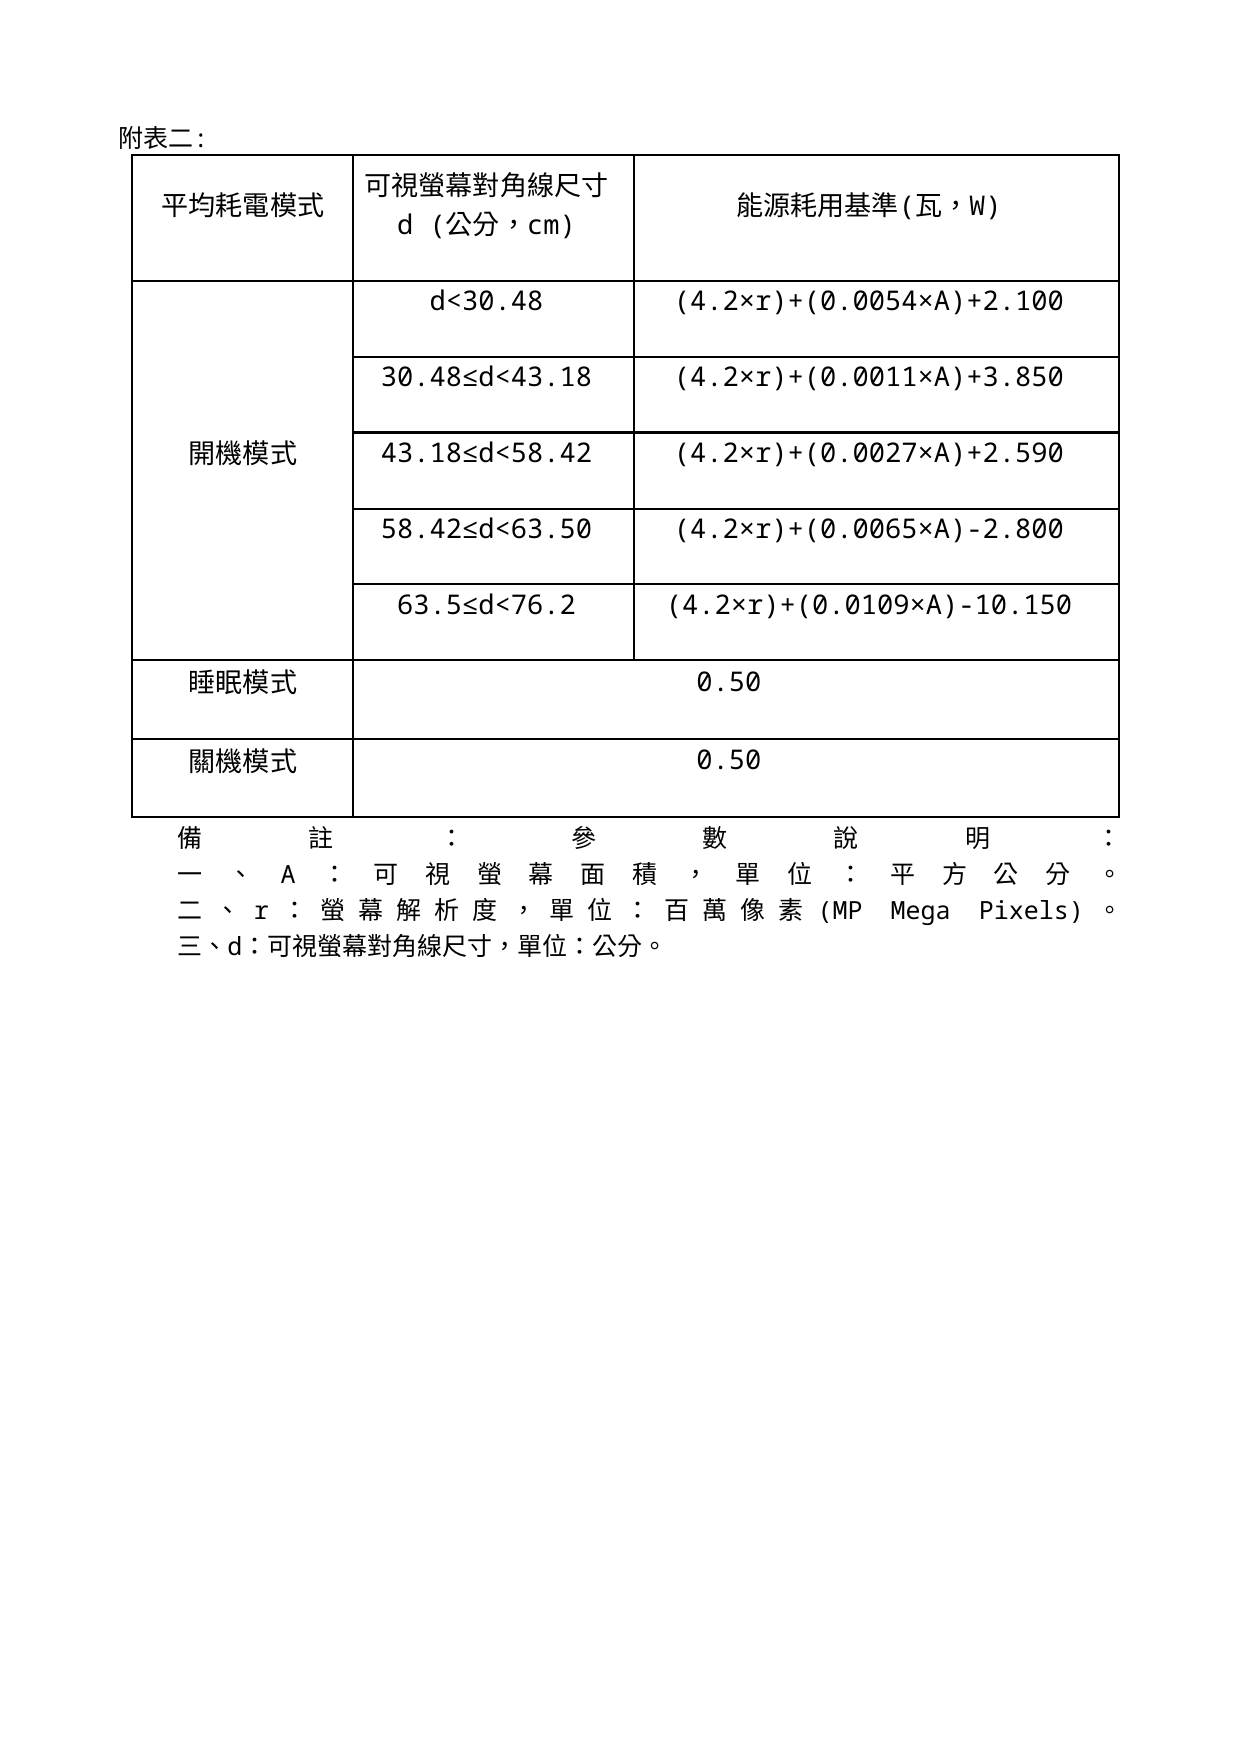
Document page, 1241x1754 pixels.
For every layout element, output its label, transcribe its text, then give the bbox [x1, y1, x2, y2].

table_cell 30.48≤d<43.18 [354, 358, 633, 431]
table_cell 開機模式 [133, 282, 352, 659]
table_cell 58.42≤d<63.50 [354, 510, 633, 583]
table_cell 0.50 [354, 740, 1118, 816]
table_cell 0.50 [354, 661, 1118, 738]
table_cell (4.2×r)+(0.0109×A)-10.150 [635, 585, 1118, 659]
table_header 可視螢幕對角線尺寸 d (公分，cm) [354, 156, 633, 279]
text 附表二: [118, 118, 1122, 154]
table_cell (4.2×r)+(0.0011×A)+3.850 [635, 358, 1118, 431]
table_cell (4.2×r)+(0.0054×A)+2.100 [635, 282, 1118, 356]
table_cell d<30.48 [354, 282, 633, 356]
text 備註：參數說明： 一、A：可視螢幕面積，單位：平方公分。 二、r：螢幕解析度，單位：百萬像素(MP Mega Pixels)。 三、d：可視螢幕對角線尺寸，單位：公分。 [177, 818, 1122, 963]
table_cell (4.2×r)+(0.0065×A)-2.800 [635, 510, 1118, 583]
table_header 平均耗電模式 [133, 156, 352, 279]
table_cell 睡眠模式 [133, 661, 352, 738]
table_cell 43.18≤d<58.42 [354, 434, 633, 507]
table_header 能源耗用基準(瓦，W) [635, 156, 1118, 279]
table_cell 關機模式 [133, 740, 352, 816]
table_cell 63.5≤d<76.2 [354, 585, 633, 659]
table_cell (4.2×r)+(0.0027×A)+2.590 [635, 434, 1118, 507]
